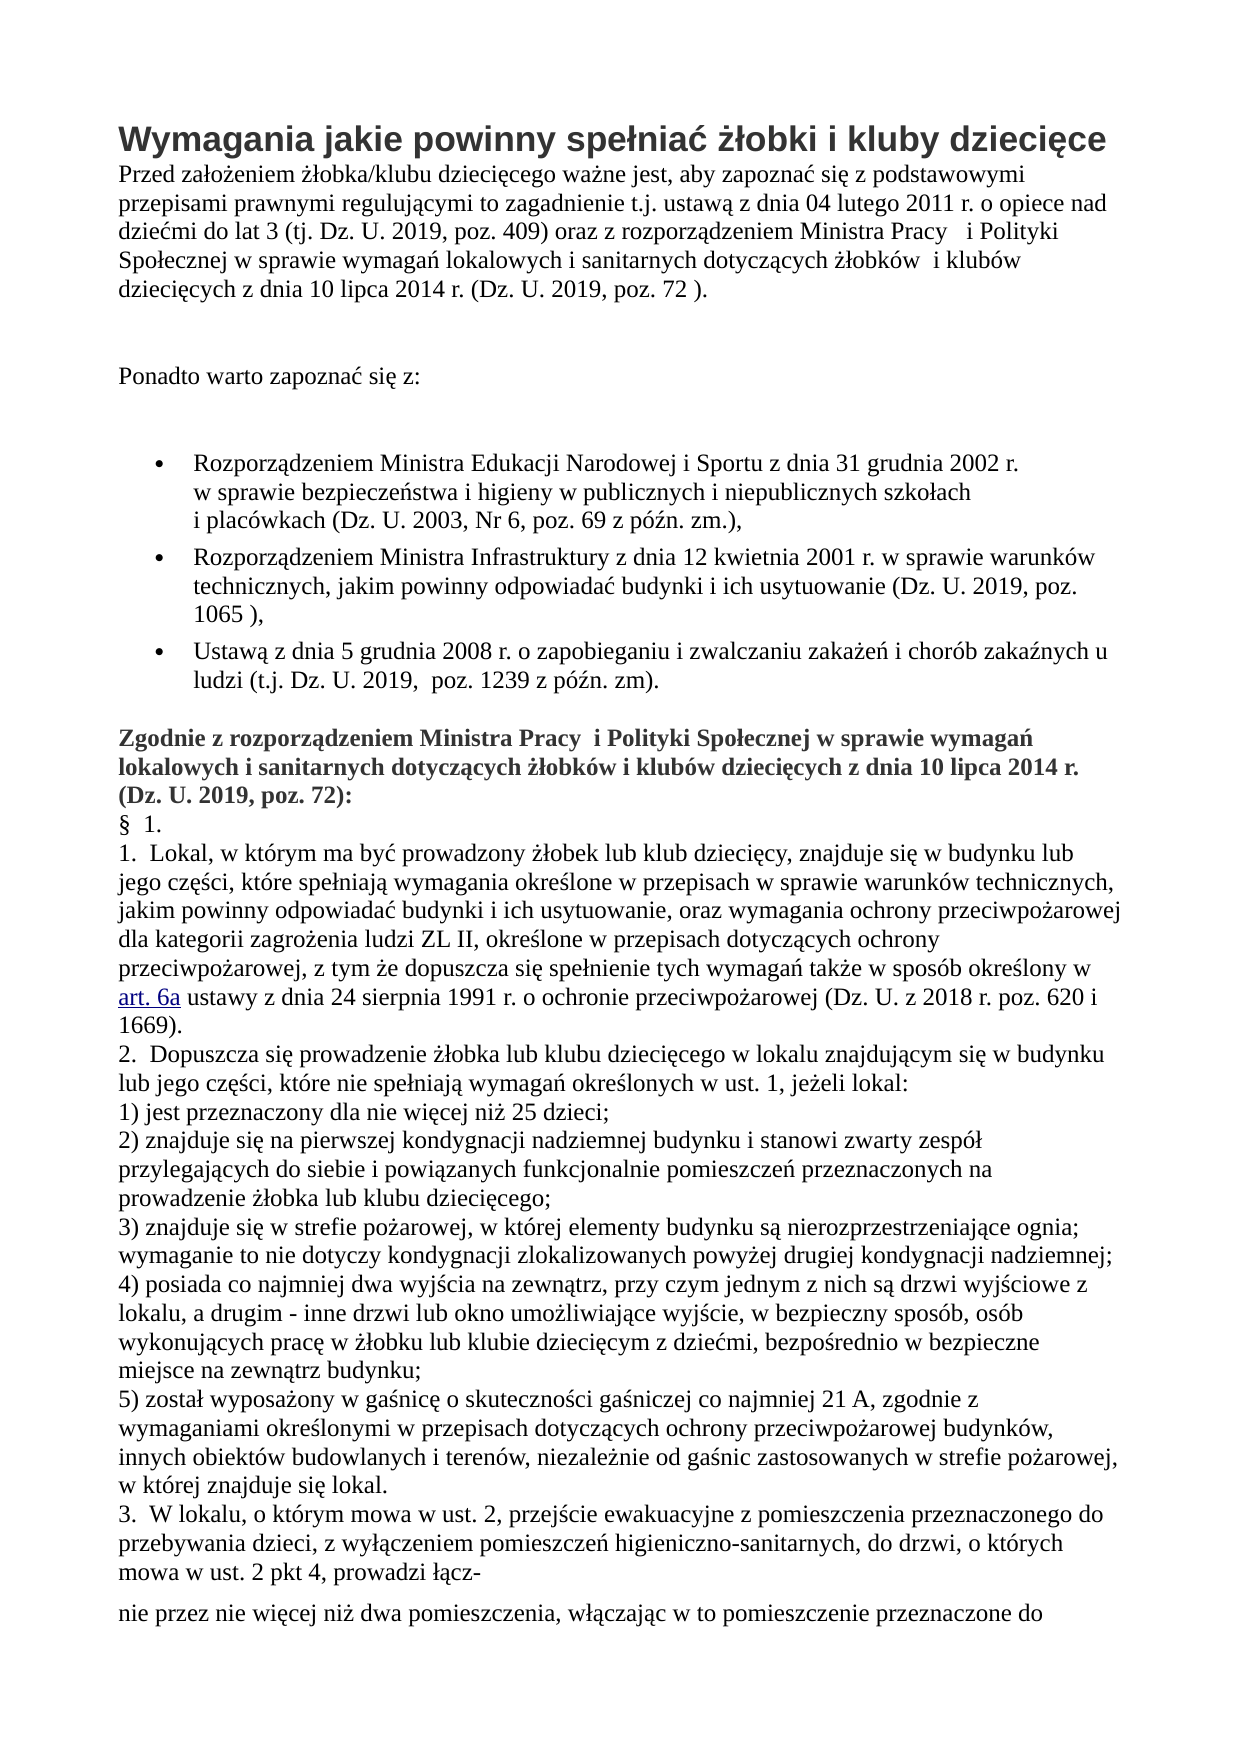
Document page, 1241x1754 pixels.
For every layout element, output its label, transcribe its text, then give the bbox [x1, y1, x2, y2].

text Ponadto warto zapoznać się z: [118, 361, 1122, 390]
list Rozporządzeniem Ministra Edukacji Narodowej i Sportu z dnia 31 grudnia 2002 r. w sprawie bezpieczeństwa i higieny w publicznych i niepublicznych szkołach i placówkach (Dz. U. 2003, Nr 6, poz. 69 z późn. zm.), [156, 448, 1122, 534]
text 3. W lokalu, o którym mowa w ust. 2, przejście ewakuacyjne z pomieszczenia przeznaczonego do przebywania dzieci, z wyłączeniem pomieszczeń higieniczno-sanitarnych, do drzwi, o których mowa w ust. 2 pkt 4, prowadzi łącz- [118, 1499, 1122, 1585]
text 1. Lokal, w którym ma być prowadzony żłobek lub klub dziecięcy, znajduje się w budynku lub jego części, które spełniają wymagania określone w przepisach w sprawie warunków technicznych, jakim powinny odpowiadać budynki i ich usytuowanie, oraz wymagania ochrony przeciwpożarowej dla kategorii zagrożenia ludzi ZL II, określone w przepisach dotyczących ochrony przeciwpożarowej, z tym że dopuszcza się spełnienie tych wymagań także w sposób określony w art. 6a ustawy z dnia 24 sierpnia 1991 r. o ochronie przeciwpożarowej (Dz. U. z 2018 r. poz. 620 i 1669). [118, 838, 1122, 1039]
text 1) jest przeznaczony dla nie więcej niż 25 dzieci; [118, 1097, 1122, 1125]
text nie przez nie więcej niż dwa pomieszczenia, włączając w to pomieszczenie przeznaczone do [118, 1598, 1122, 1627]
text Wymagania jakie powinny spełniać żłobki i kluby dziecięce [118, 118, 1122, 159]
list Rozporządzeniem Ministra Infrastruktury z dnia 12 kwietnia 2001 r. w sprawie warunków technicznych, jakim powinny odpowiadać budynki i ich usytuowanie (Dz. U. 2019, poz. 1065 ), [156, 542, 1122, 628]
text 5) został wyposażony w gaśnicę o skuteczności gaśniczej co najmniej 21 A, zgodnie z wymaganiami określonymi w przepisach dotyczących ochrony przeciwpożarowej budynków, innych obiektów budowlanych i terenów, niezależnie od gaśnic zastosowanych w strefie pożarowej, w której znajduje się lokal. [118, 1384, 1122, 1499]
text § 1. [118, 809, 1122, 838]
list Ustawą z dnia 5 grudnia 2008 r. o zapobieganiu i zwalczaniu zakażeń i chorób zakaźnych u ludzi (t.j. Dz. U. 2019, poz. 1239 z późn. zm). [156, 636, 1122, 694]
text Przed założeniem żłobka/klubu dziecięcego ważne jest, aby zapoznać się z podstawowymi przepisami prawnymi regulującymi to zagadnienie t.j. ustawą z dnia 04 lutego 2011 r. o opiece nad dziećmi do lat 3 (tj. Dz. U. 2019, poz. 409) oraz z rozporządzeniem Ministra Pracy i Polityki Społecznej w sprawie wymagań lokalowych i sanitarnych dotyczących żłobków i klubów dziecięcych z dnia 10 lipca 2014 r. (Dz. U. 2019, poz. 72 ). [118, 159, 1122, 303]
text Zgodnie z rozporządzeniem Ministra Pracy i Polityki Społecznej w sprawie wymagań lokalowych i sanitarnych dotyczących żłobków i klubów dziecięcych z dnia 10 lipca 2014 r. (Dz. U. 2019, poz. 72): [118, 723, 1122, 809]
text 2. Dopuszcza się prowadzenie żłobka lub klubu dziecięcego w lokalu znajdującym się w budynku lub jego części, które nie spełniają wymagań określonych w ust. 1, jeżeli lokal: [118, 1039, 1122, 1097]
text 3) znajduje się w strefie pożarowej, w której elementy budynku są nierozprzestrzeniające ognia; wymaganie to nie dotyczy kondygnacji zlokalizowanych powyżej drugiej kondygnacji nadziemnej; [118, 1212, 1122, 1269]
text 4) posiada co najmniej dwa wyjścia na zewnątrz, przy czym jednym z nich są drzwi wyjściowe z lokalu, a drugim - inne drzwi lub okno umożliwiające wyjście, w bezpieczny sposób, osób wykonujących pracę w żłobku lub klubie dziecięcym z dziećmi, bezpośrednio w bezpieczne miejsce na zewnątrz budynku; [118, 1269, 1122, 1384]
text 2) znajduje się na pierwszej kondygnacji nadziemnej budynku i stanowi zwarty zespół przylegających do siebie i powiązanych funkcjonalnie pomieszczeń przeznaczonych na prowadzenie żłobka lub klubu dziecięcego; [118, 1125, 1122, 1212]
